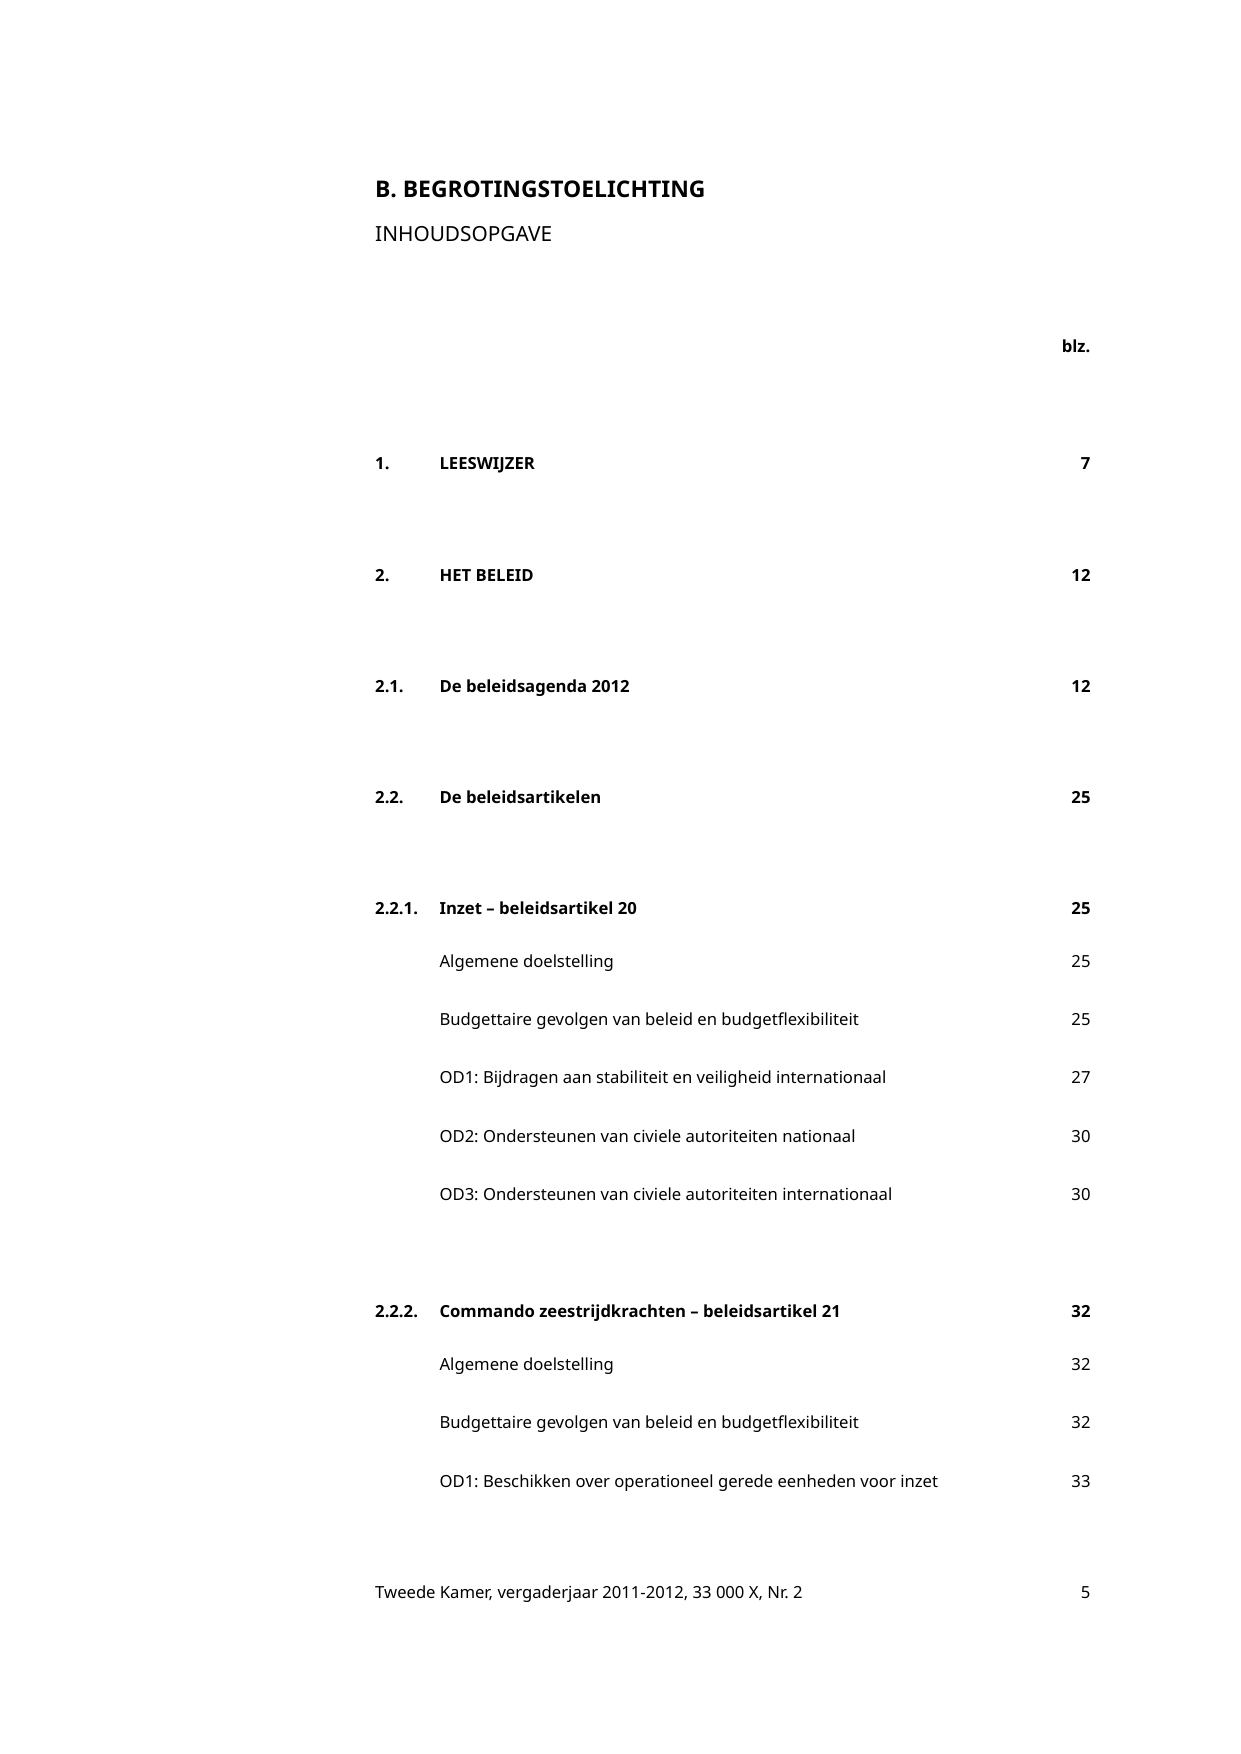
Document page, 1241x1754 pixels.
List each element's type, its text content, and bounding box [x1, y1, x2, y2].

table_header [375, 335, 439, 393]
table_cell 2.1. [375, 674, 439, 727]
table_cell [439, 838, 1026, 897]
table_cell [439, 727, 1026, 785]
table_cell 2.2.2. [375, 1300, 439, 1353]
table_cell 7 [1026, 452, 1090, 505]
table_cell 2.2. [375, 785, 439, 838]
table_cell OD1: Bijdragen aan stabiliteit en veiligheid internationaal [439, 1066, 1026, 1124]
table_cell [375, 1066, 439, 1124]
table_header [439, 335, 1026, 393]
table_cell Algemene doelstelling [439, 1353, 1026, 1411]
table_cell [1026, 838, 1090, 897]
table_cell OD2: Ondersteunen van civiele autoriteiten nationaal [439, 1125, 1026, 1183]
table_cell 12 [1026, 563, 1090, 616]
table_cell 27 [1026, 1066, 1090, 1124]
table_cell 33 [1026, 1470, 1090, 1528]
table_cell [439, 394, 1026, 452]
table_cell 2.2.1. [375, 897, 439, 949]
table_cell [375, 616, 439, 674]
table_cell 25 [1026, 1008, 1090, 1066]
table_cell HET BELEID [439, 563, 1026, 616]
table_cell [375, 949, 439, 1008]
table_cell 32 [1026, 1411, 1090, 1469]
table_cell De beleidsagenda 2012 [439, 674, 1026, 727]
table_cell 25 [1026, 785, 1090, 838]
table_cell [1026, 394, 1090, 452]
table_cell 25 [1026, 949, 1090, 1008]
table_cell OD3: Ondersteunen van civiele autoriteiten internationaal [439, 1183, 1026, 1241]
table_cell [375, 727, 439, 785]
table_cell [375, 1353, 439, 1411]
subtitle B. BEGROTINGSTOELICHTING [375, 172, 1090, 204]
table_cell Commando zeestrijdkrachten – beleidsartikel 21 [439, 1300, 1026, 1353]
table_cell [1026, 1241, 1090, 1300]
table_cell [439, 616, 1026, 674]
table_cell [375, 1125, 439, 1183]
table_cell [375, 1008, 439, 1066]
table_cell [1026, 727, 1090, 785]
table_cell Budgettaire gevolgen van beleid en budgetflexibiliteit [439, 1411, 1026, 1469]
table_cell 32 [1026, 1300, 1090, 1353]
table_cell Algemene doelstelling [439, 949, 1026, 1008]
table_cell [375, 1470, 439, 1528]
table_cell [1026, 616, 1090, 674]
table_cell 12 [1026, 674, 1090, 727]
subtitle INHOUDSOPGAVE [375, 219, 1090, 247]
table_cell [375, 505, 439, 563]
table_cell [375, 1411, 439, 1469]
table_cell 30 [1026, 1125, 1090, 1183]
table_cell 25 [1026, 897, 1090, 949]
table_cell Budgettaire gevolgen van beleid en budgetflexibiliteit [439, 1008, 1026, 1066]
table_cell [375, 1183, 439, 1241]
table_cell [1026, 505, 1090, 563]
table_cell [375, 838, 439, 897]
table_cell 2. [375, 563, 439, 616]
table_cell 1. [375, 452, 439, 505]
table_cell [375, 1241, 439, 1300]
table_cell De beleidsartikelen [439, 785, 1026, 838]
table_cell LEESWIJZER [439, 452, 1026, 505]
table_cell [375, 394, 439, 452]
table_cell 32 [1026, 1353, 1090, 1411]
table_header blz. [1026, 335, 1090, 393]
table_cell [439, 505, 1026, 563]
table_cell OD1: Beschikken over operationeel gerede eenheden voor inzet [439, 1470, 1026, 1528]
table_cell 30 [1026, 1183, 1090, 1241]
table_cell Inzet – beleidsartikel 20 [439, 897, 1026, 949]
table_cell [439, 1241, 1026, 1300]
